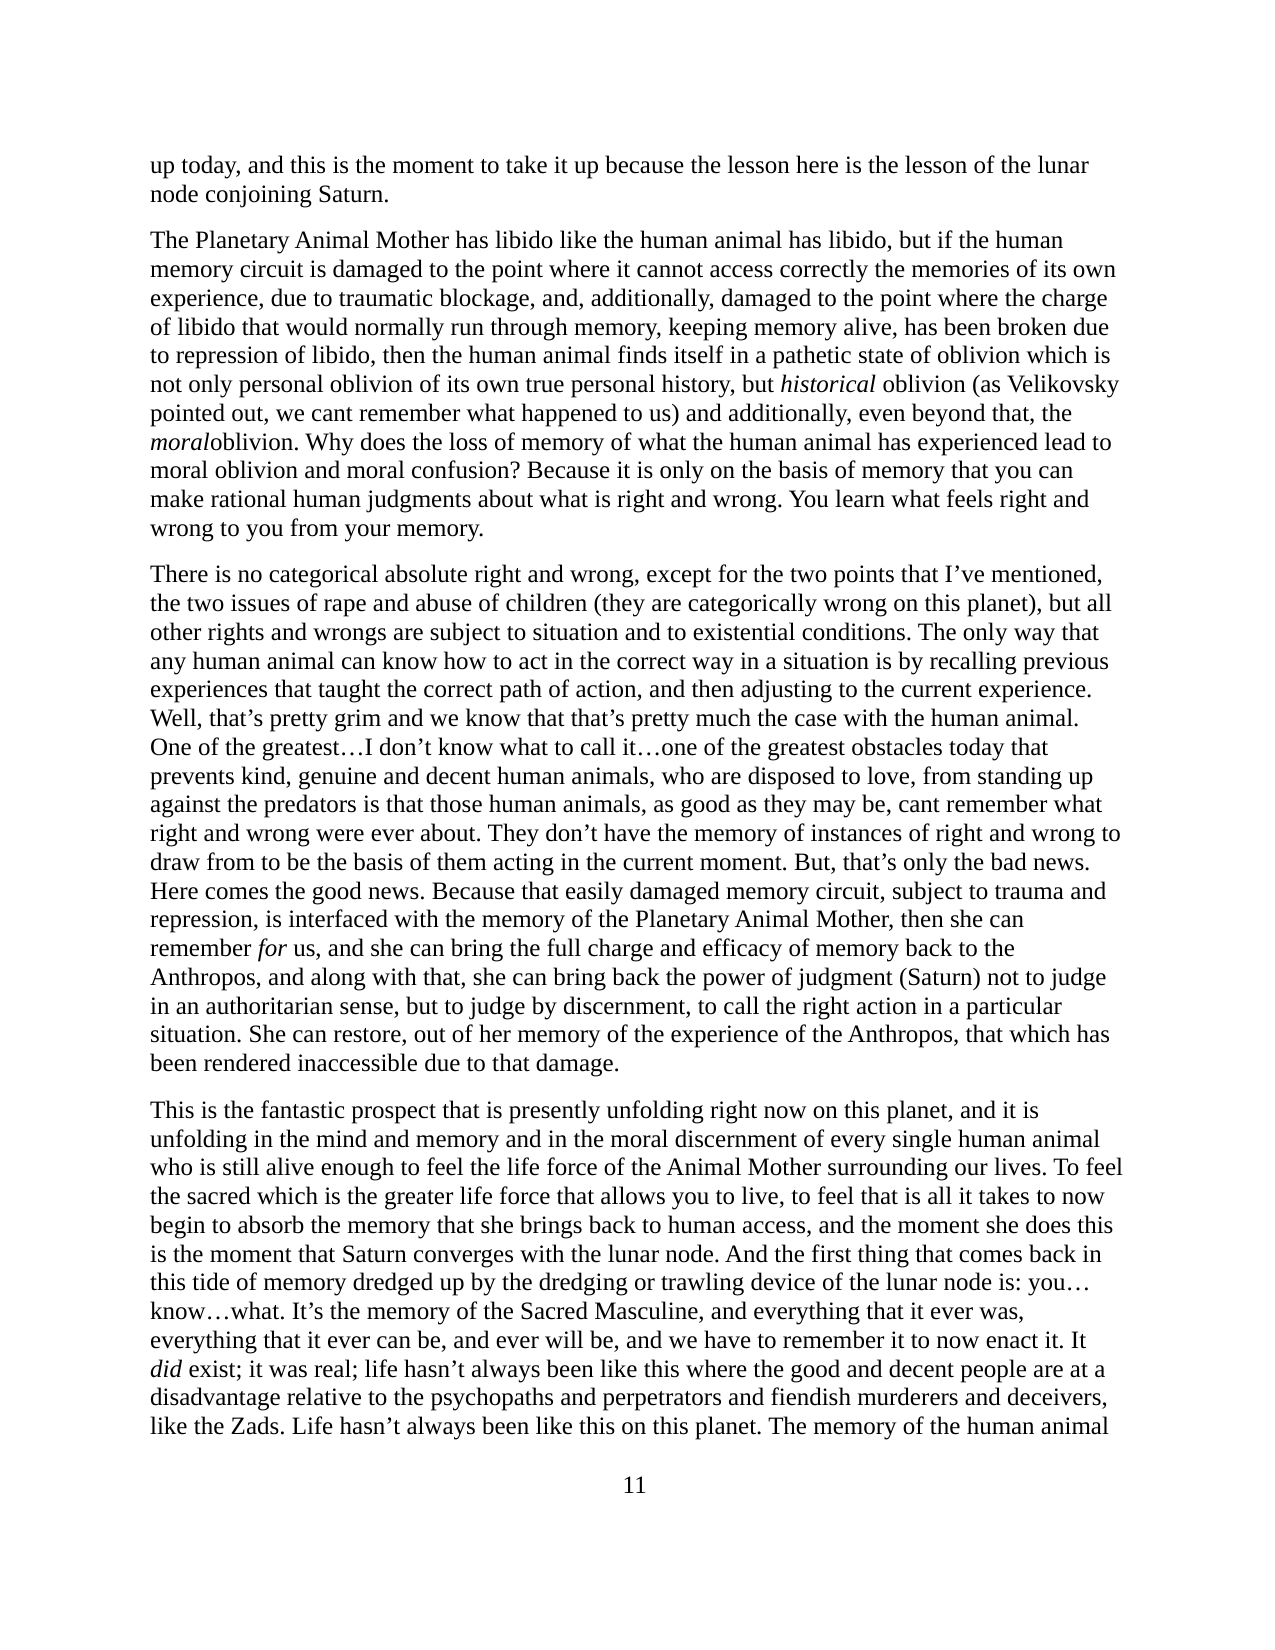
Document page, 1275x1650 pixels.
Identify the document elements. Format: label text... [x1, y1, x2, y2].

text The Planetary Animal Mother has libido like the human animal has libido, but if the human memory circuit is damaged to the point where it cannot access correctly the memories of its own experience, due to traumatic blockage, and, additionally, damaged to the point where the charge of libido that would normally run through memory, keeping memory alive, has been broken due to repression of libido, then the human animal finds itself in a pathetic state of oblivion which is not only personal oblivion of its own true personal history, but historical oblivion (as Velikovsky pointed out, we cant remember what happened to us) and additionally, even beyond that, the moraloblivion. Why does the loss of memory of what the human animal has experienced lead to moral oblivion and moral confusion? Because it is only on the basis of memory that you can make rational human judgments about what is right and wrong. You learn what feels right and wrong to you from your memory. [150, 225, 1125, 542]
text There is no categorical absolute right and wrong, except for the two points that I’ve mentioned, the two issues of rape and abuse of children (they are categorically wrong on this planet), but all other rights and wrongs are subject to situation and to existential conditions. The only way that any human animal can know how to act in the correct way in a situation is by recalling previous experiences that taught the correct path of action, and then adjusting to the current experience. Well, that’s pretty grim and we know that that’s pretty much the case with the human animal. One of the greatest…I don’t know what to call it…one of the greatest obstacles today that prevents kind, genuine and decent human animals, who are disposed to love, from standing up against the predators is that those human animals, as good as they may be, cant remember what right and wrong were ever about. They don’t have the memory of instances of right and wrong to draw from to be the basis of them acting in the current moment. But, that’s only the bad news. Here comes the good news. Because that easily damaged memory circuit, subject to trauma and repression, is interfaced with the memory of the Planetary Animal Mother, then she can remember for us, and she can bring the full charge and efficacy of memory back to the Anthropos, and along with that, she can bring back the power of judgment (Saturn) not to judge in an authoritarian sense, but to judge by discernment, to call the right action in a particular situation. She can restore, out of her memory of the experience of the Anthropos, that which has been rendered inaccessible due to that damage. [150, 559, 1125, 1077]
text This is the fantastic prospect that is presently unfolding right now on this planet, and it is unfolding in the mind and memory and in the moral discernment of every single human animal who is still alive enough to feel the life force of the Animal Mother surrounding our lives. To feel the sacred which is the greater life force that allows you to live, to feel that is all it takes to now begin to absorb the memory that she brings back to human access, and the moment she does this is the moment that Saturn converges with the lunar node. And the first thing that comes back in this tide of memory dredged up by the dredging or trawling device of the lunar node is: you…know…what. It’s the memory of the Sacred Masculine, and everything that it ever was, everything that it ever can be, and ever will be, and we have to remember it to now enact it. It did exist; it was real; life hasn’t always been like this where the good and decent people are at a disadvantage relative to the psychopaths and perpetrators and fiendish murderers and deceivers, like the Zads. Life hasn’t always been like this on this planet. The memory of the human animal [150, 1095, 1125, 1440]
text up today, and this is the moment to take it up because the lesson here is the lesson of the lunar node conjoining Saturn. [150, 150, 1125, 207]
